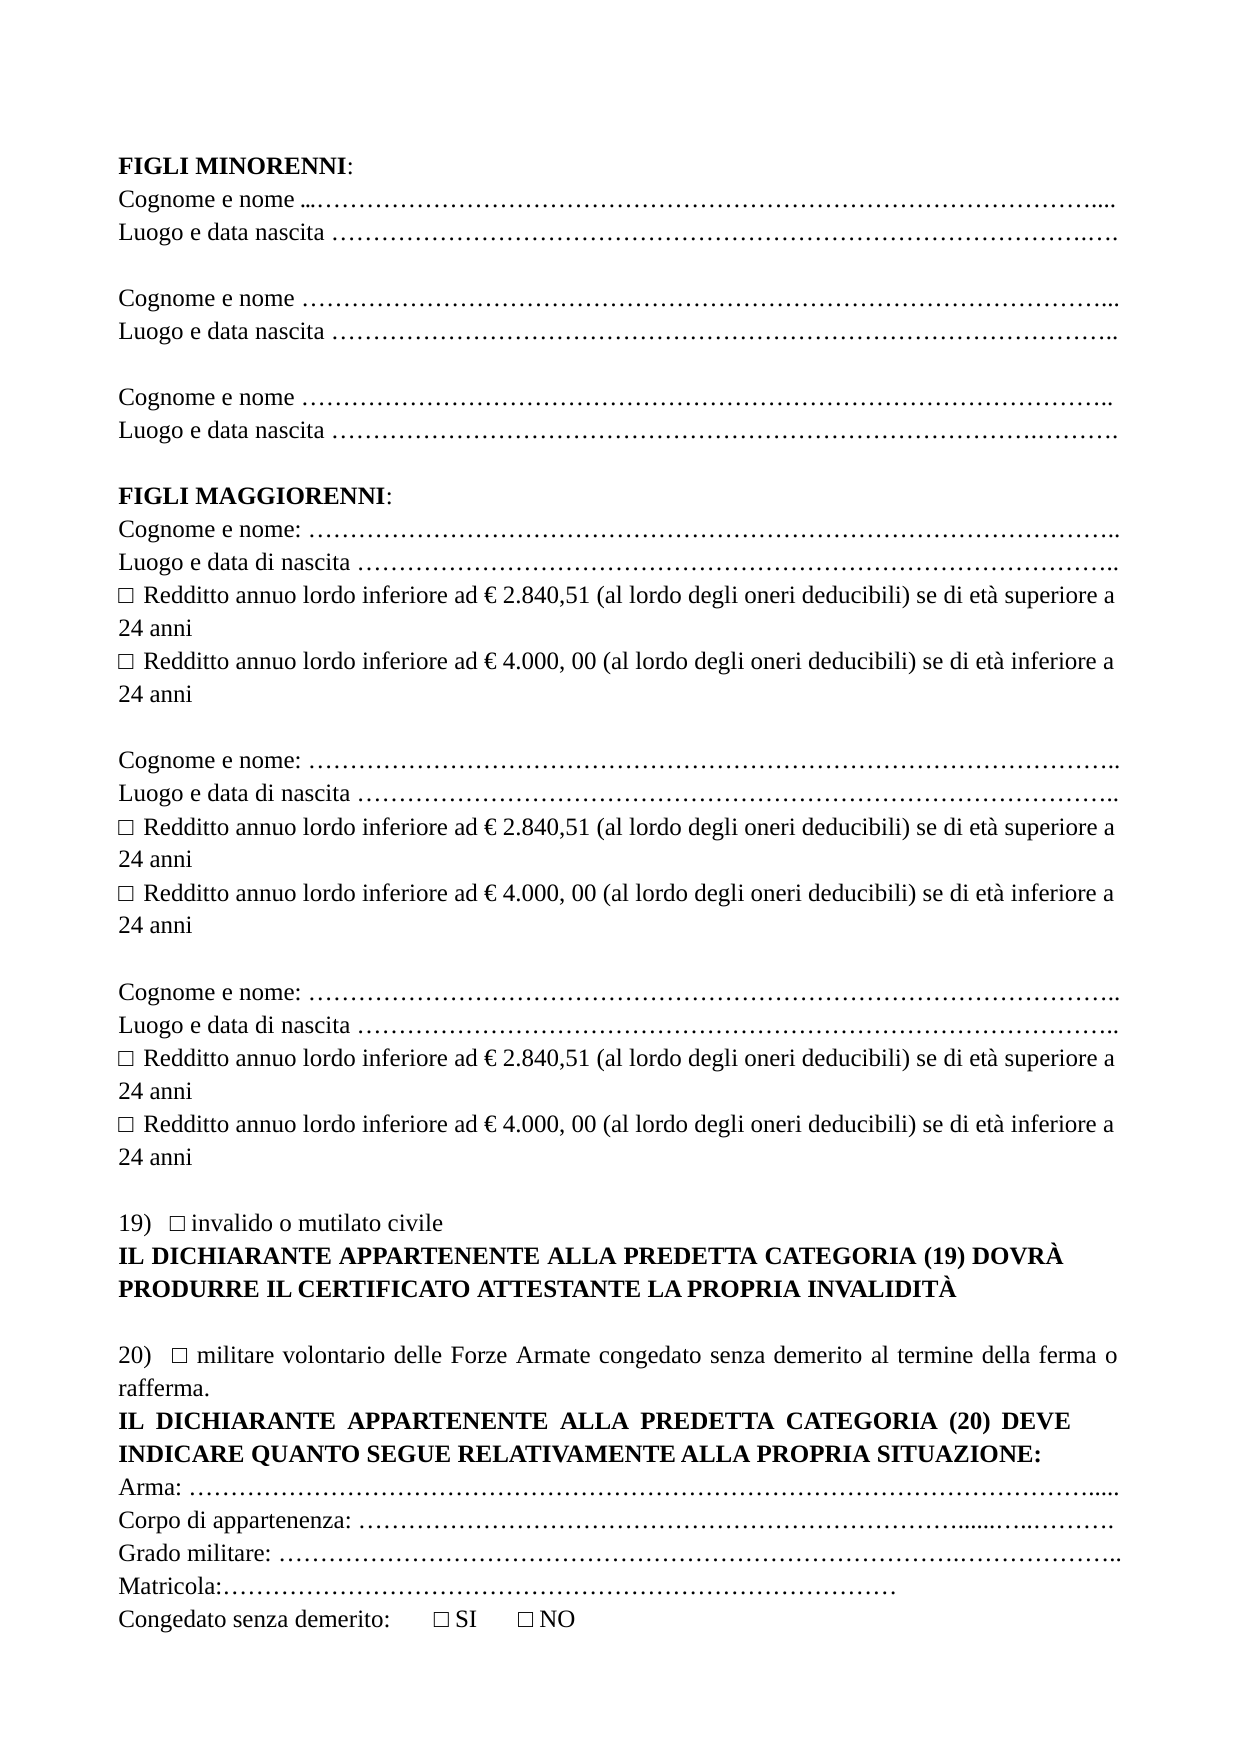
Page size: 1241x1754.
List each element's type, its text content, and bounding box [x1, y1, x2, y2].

text Cognome e nome ...………………………………………………………………………………….... [118, 184, 1134, 213]
subtitle IL DICHIARANTE APPARTENENTE ALLA PREDETTA CATEGORIA (20) DEVE INDICARE QUANTO SEGUE RELATIVAMENTE ALLA PROPRIA SITUAZIONE: [118, 1406, 1134, 1468]
subtitle FIGLI MAGGIORENNI: [118, 481, 1134, 510]
text □ Redditto annuo lordo inferiore ad € 4.000, 00 (al lordo degli oneri deducibili) se di età inferiore a 24 anni [118, 646, 1134, 708]
text Congedato senza demerito: □ SI □ NO [118, 1604, 1134, 1633]
text Corpo di appartenenza: ………………………………………………………………......…..………. [118, 1505, 1134, 1534]
text □ Redditto annuo lordo inferiore ad € 4.000, 00 (al lordo degli oneri deducibili) se di età inferiore a 24 anni [118, 878, 1134, 939]
text Matricola:……………………………………………………………………… [118, 1571, 1134, 1600]
text Luogo e data nascita ………………………………………………………………………………….. [118, 316, 1134, 345]
text Grado militare: ……………………………………………………………………….……………….. [118, 1538, 1134, 1567]
subtitle FIGLI MINORENNI: [118, 151, 1134, 180]
text □ Redditto annuo lordo inferiore ad € 2.840,51 (al lordo degli oneri deducibili) se di età superiore a 24 anni [118, 1043, 1134, 1104]
list □ militare volontario delle Forze Armate congedato senza demerito al termine della ferma o rafferma. [118, 1340, 1134, 1402]
text □ Redditto annuo lordo inferiore ad € 2.840,51 (al lordo degli oneri deducibili) se di età superiore a 24 anni [118, 580, 1134, 642]
text Cognome e nome …………………………………………………………………………………….. [118, 382, 1134, 411]
text Luogo e data di nascita ……………………………………………………………………………….. [118, 1010, 1134, 1038]
subtitle IL DICHIARANTE APPARTENENTE ALLA PREDETTA CATEGORIA (19) DOVRÀ PRODURRE IL CERTIFICATO ATTESTANTE LA PROPRIA INVALIDITÀ [118, 1241, 1134, 1303]
text Luogo e data nascita ……………………………………………………………………………….…. [118, 217, 1134, 246]
text Luogo e data di nascita ……………………………………………………………………………….. [118, 547, 1134, 576]
text Arma: ………………………………………………………………………………………………..... [118, 1472, 1134, 1501]
text □ Redditto annuo lordo inferiore ad € 2.840,51 (al lordo degli oneri deducibili) se di età superiore a 24 anni [118, 812, 1134, 873]
text Luogo e data nascita ………………………………………………………………………….………. [118, 415, 1134, 444]
text Cognome e nome: …………………………………………………………………………………….. [118, 746, 1134, 774]
text Luogo e data di nascita ……………………………………………………………………………….. [118, 778, 1134, 807]
text Cognome e nome: …………………………………………………………………………………….. [118, 977, 1134, 1005]
list □ invalido o mutilato civile [118, 1208, 1134, 1237]
text Cognome e nome ……………………………………………………………………………………... [118, 283, 1134, 312]
text □ Redditto annuo lordo inferiore ad € 4.000, 00 (al lordo degli oneri deducibili) se di età inferiore a 24 anni [118, 1109, 1134, 1171]
text Cognome e nome: …………………………………………………………………………………….. [118, 514, 1134, 543]
